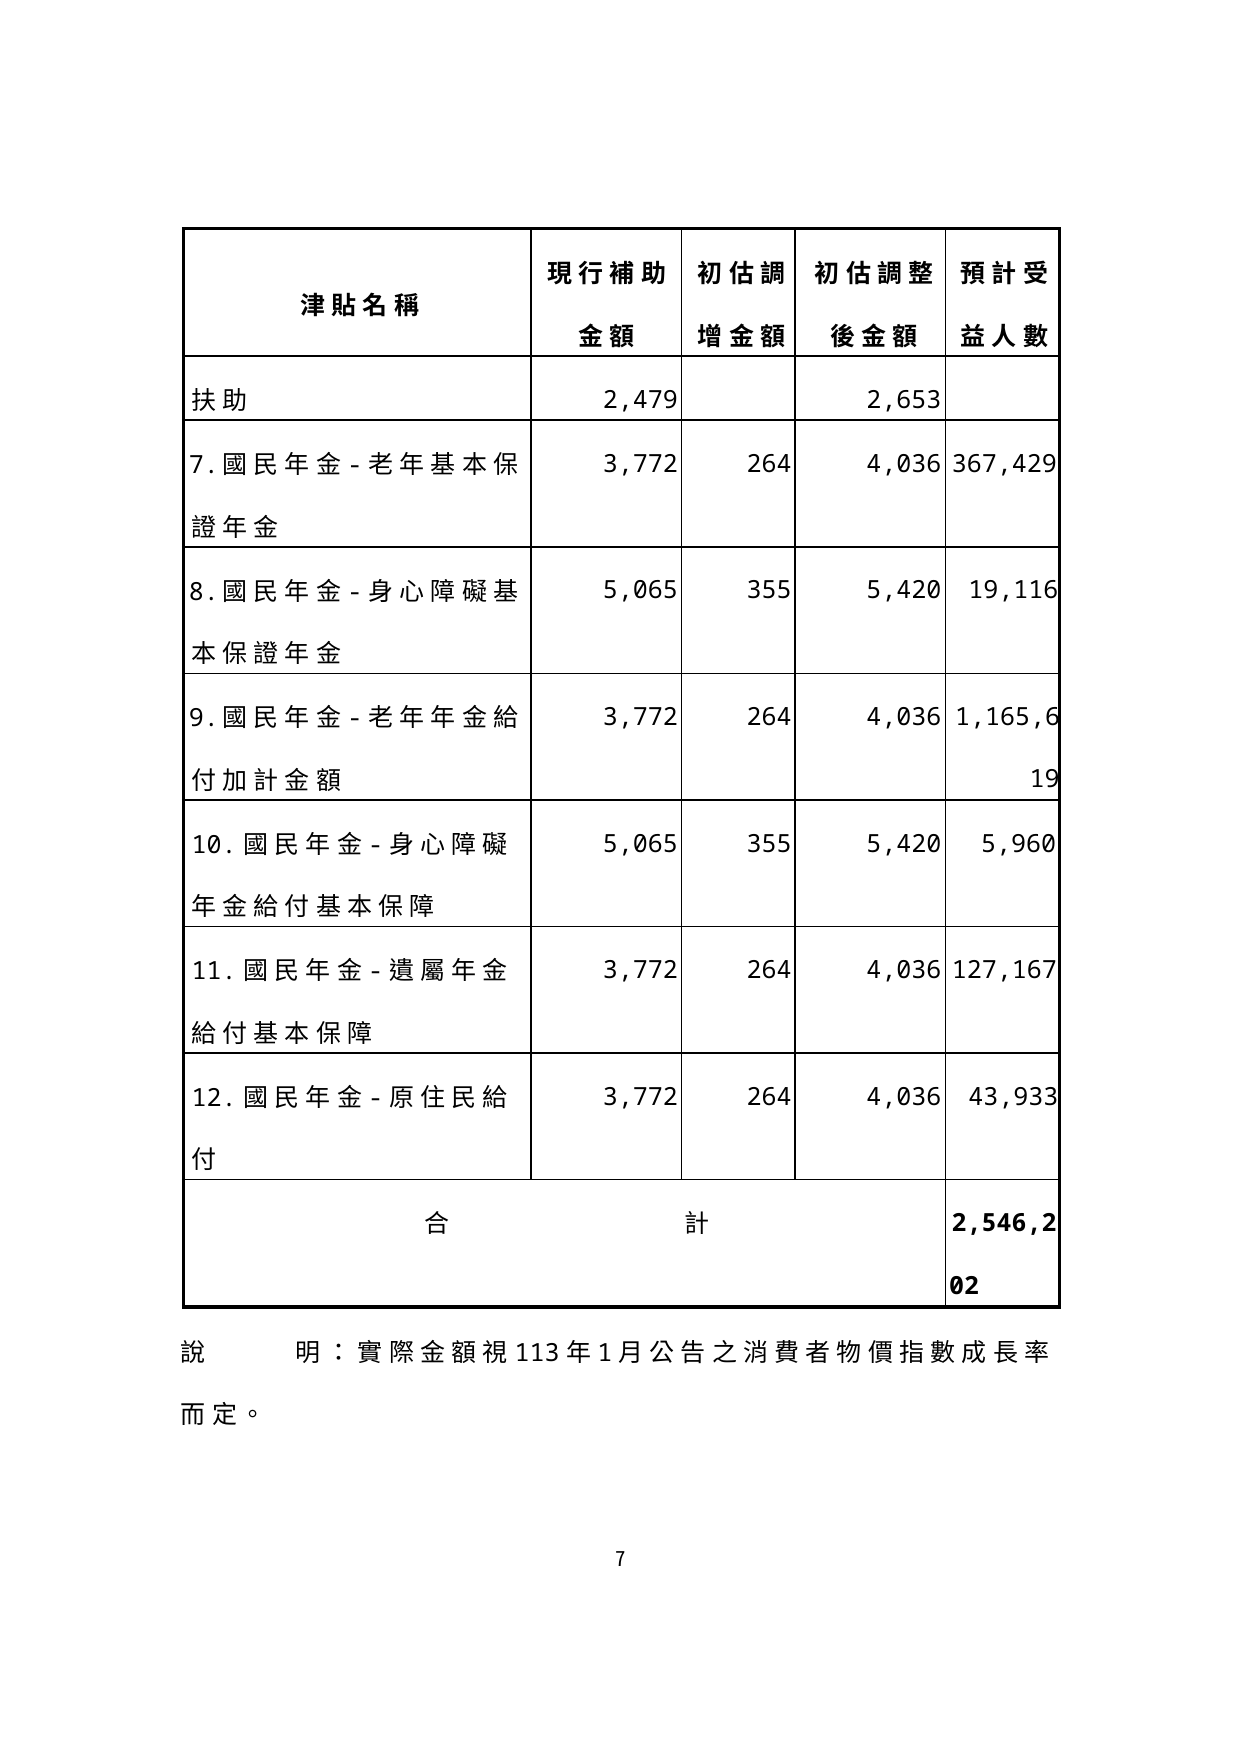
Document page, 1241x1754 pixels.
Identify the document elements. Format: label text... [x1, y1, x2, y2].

table_cell 5,420 [796, 801, 945, 926]
table_cell 367,429 [946, 421, 1058, 546]
table_cell 1,165,619 [946, 674, 1058, 799]
table_cell 264 [682, 674, 794, 799]
table_cell 2,479 [532, 357, 681, 419]
table_cell 355 [682, 548, 794, 672]
table_cell 7.國民年金-老年基本保證年金 [185, 421, 530, 546]
table_cell 264 [682, 927, 794, 1052]
table_cell 4,036 [796, 421, 945, 546]
text 說 明：實際金額視113年1月公告之消費者物價指數成長率而定。 [177, 1308, 1063, 1433]
table_cell 9.國民年金-老年年金給付加計金額 [185, 674, 530, 799]
table_cell 4,036 [796, 674, 945, 799]
table_cell 264 [682, 1054, 794, 1179]
table_cell 127,167 [946, 927, 1058, 1052]
table_cell 5,960 [946, 801, 1058, 926]
table_cell 合 計 [185, 1180, 945, 1305]
table_cell 4,036 [796, 927, 945, 1052]
table_cell 11.國民年金-遺屬年金給付基本保障 [185, 927, 530, 1052]
table_cell 4,036 [796, 1054, 945, 1179]
table_cell 3,772 [532, 421, 681, 546]
table_cell 3,772 [532, 1054, 681, 1179]
table_header 津貼名稱 [185, 230, 530, 355]
table_cell 3,772 [532, 674, 681, 799]
table_cell 扶助 [185, 357, 530, 419]
table_cell 264 [682, 421, 794, 546]
table_cell 5,065 [532, 548, 681, 672]
table_cell 10.國民年金-身心障礙年金給付基本保障 [185, 801, 530, 926]
table_cell 2,653 [796, 357, 945, 419]
table_cell [682, 357, 794, 419]
table_cell 43,933 [946, 1054, 1058, 1179]
table_header 初估調增金額 [682, 230, 794, 355]
table_cell [946, 357, 1058, 419]
table_cell 12.國民年金-原住民給付 [185, 1054, 530, 1179]
table_cell 5,065 [532, 801, 681, 926]
table_cell 3,772 [532, 927, 681, 1052]
table_cell 355 [682, 801, 794, 926]
table_cell 8.國民年金-身心障礙基本保證年金 [185, 548, 530, 672]
table_cell 19,116 [946, 548, 1058, 672]
table_header 初估調整 後金額 [796, 230, 945, 355]
table_header 預計受益人數 [946, 230, 1058, 355]
table_header 現行補助 金額 [532, 230, 681, 355]
table_cell 2,546,202 [946, 1180, 1058, 1305]
table_cell 5,420 [796, 548, 945, 672]
